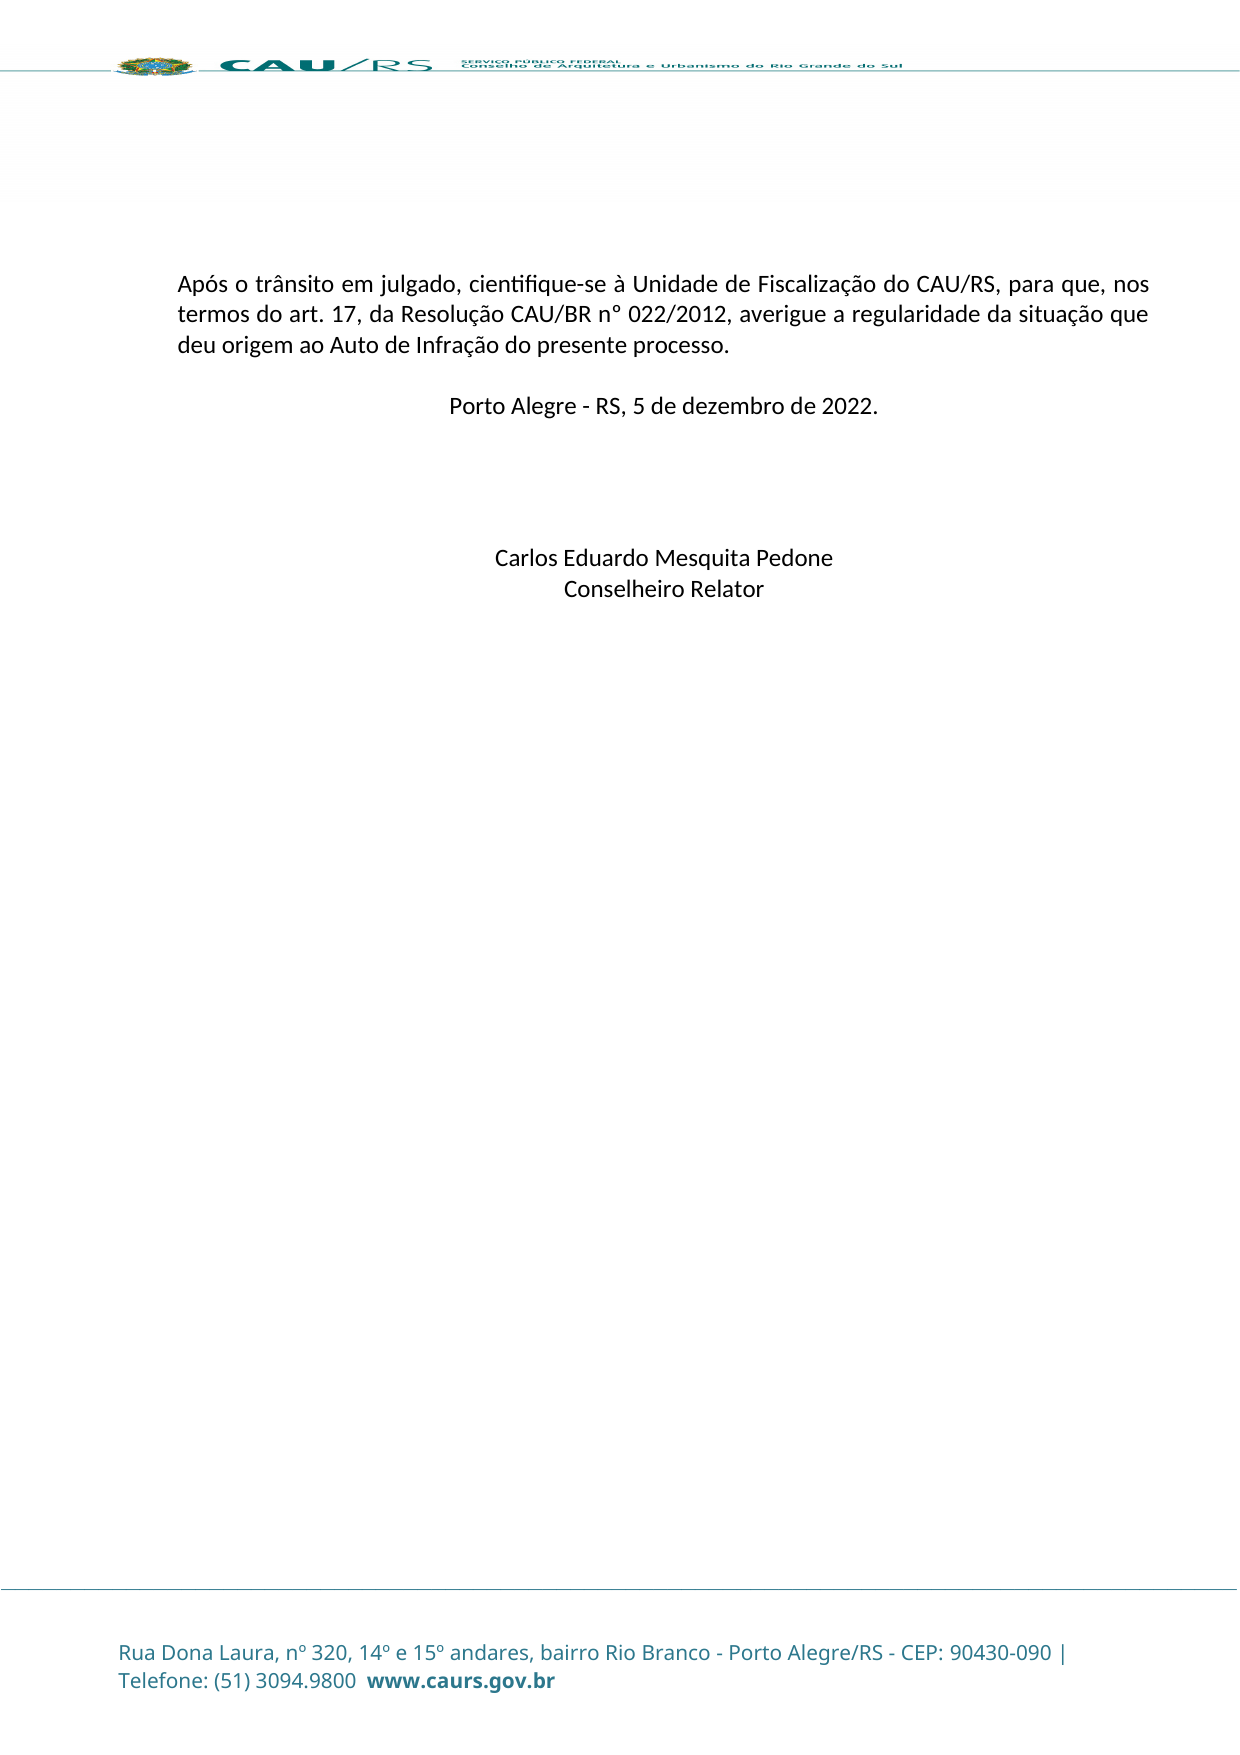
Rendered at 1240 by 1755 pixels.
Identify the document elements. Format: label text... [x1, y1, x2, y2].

text Porto Alegre - RS, 5 de dezembro de 2022. [177, 390, 1151, 420]
text Carlos Eduardo Mesquita Pedone [177, 542, 1151, 573]
text Conselheiro Relator [177, 573, 1151, 603]
text Após o trânsito em julgado, cientifique-se à Unidade de Fiscalização do CAU/RS, para que, nos termos do art. 17, da Resolução CAU/BR nº 022/2012, averigue a regularidade da situação que deu origem ao Auto de Infração do presente processo. [177, 268, 1151, 359]
